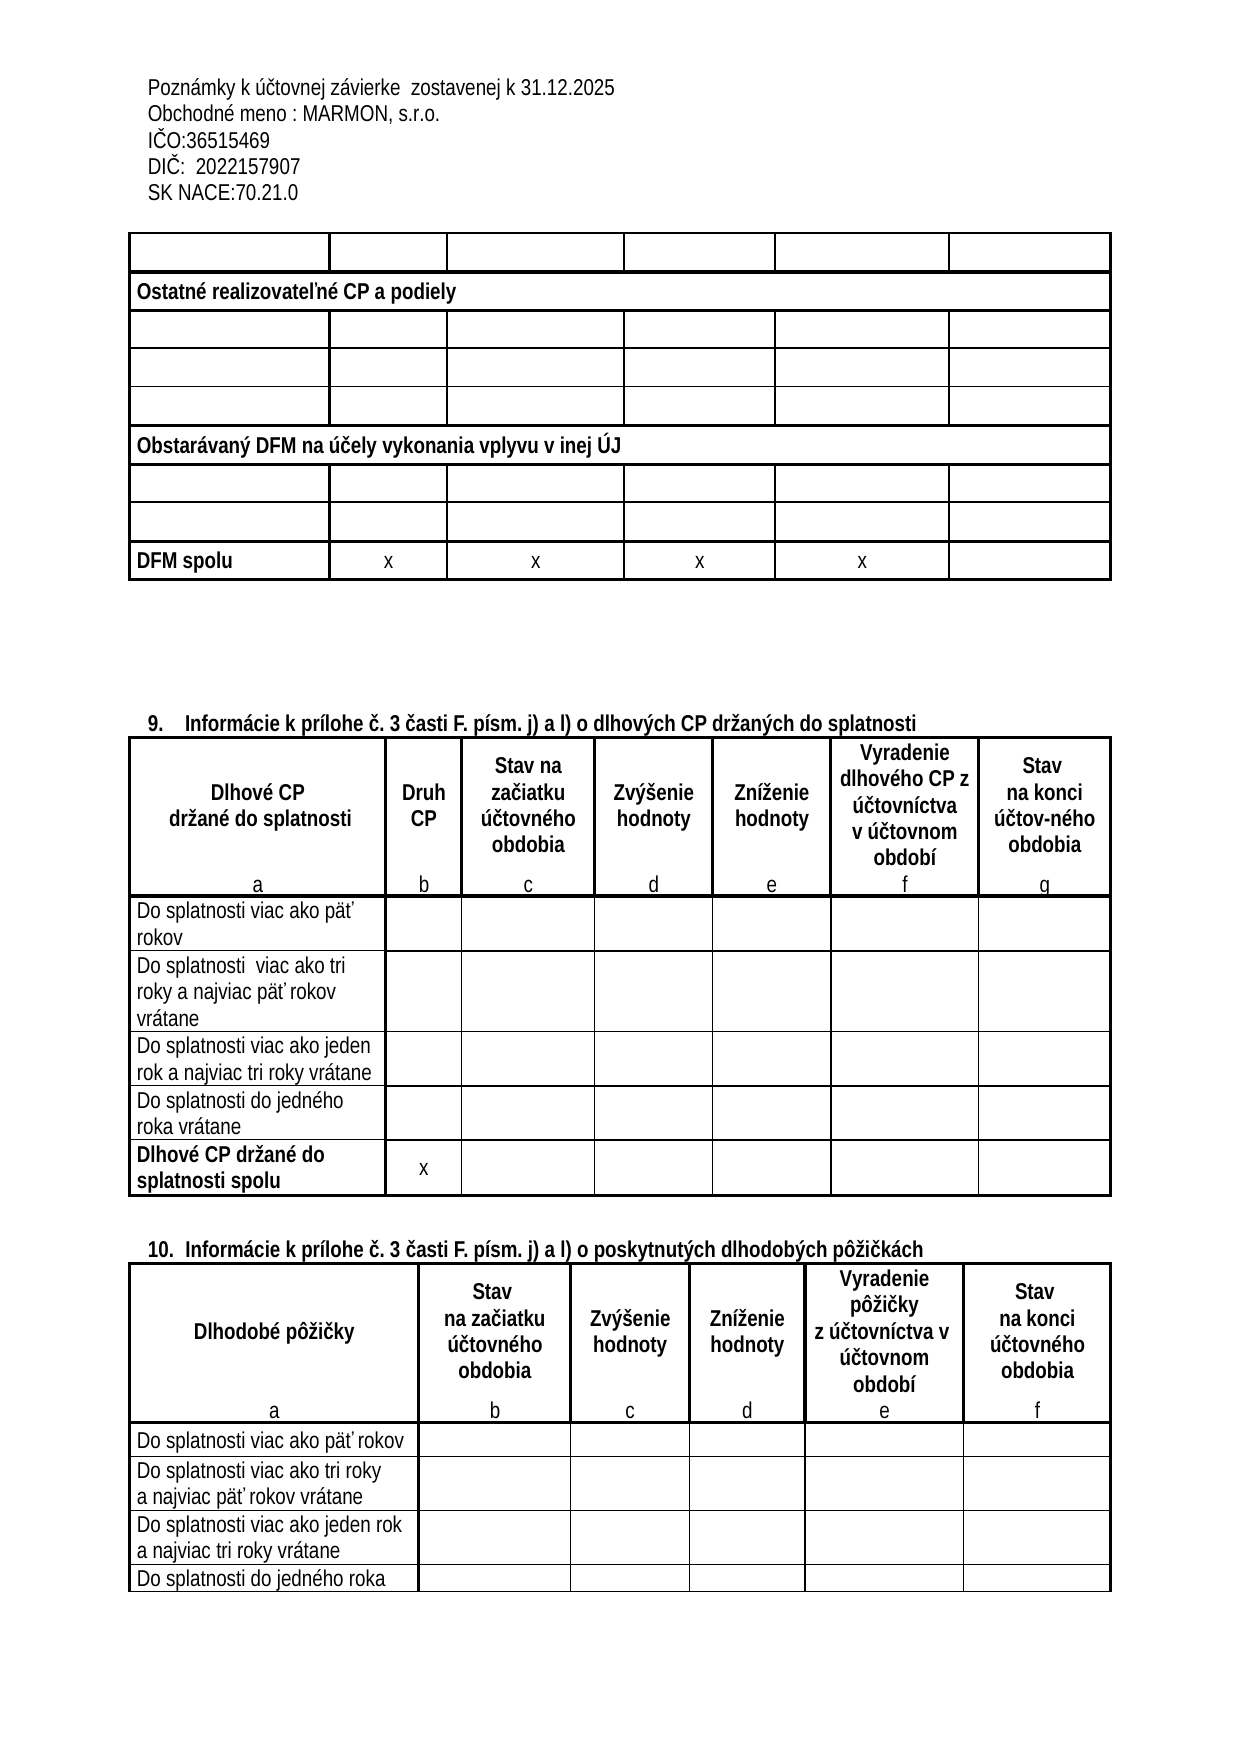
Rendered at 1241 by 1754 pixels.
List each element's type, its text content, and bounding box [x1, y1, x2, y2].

table_cell [571, 1457, 689, 1510]
table_header Vyradenie dlhového CP z účtovníctva v účtovnom období [832, 739, 977, 871]
table_cell [420, 1511, 570, 1563]
table_cell x [625, 543, 774, 578]
subtitle Informácie k prílohe č. 3 časti F. písm. j) a l) o poskytnutých dlhodobých pôžičkách [148, 1236, 1093, 1262]
table_cell x [448, 543, 623, 578]
table_cell [331, 466, 446, 501]
table_header Dlhové CP držané do splatnosti [131, 739, 384, 871]
table_cell [950, 234, 1109, 270]
table_header Zvýšenie hodnoty [572, 1265, 688, 1397]
table_header Zníženie hodnoty [714, 739, 829, 871]
table_cell [950, 312, 1109, 347]
table_cell [625, 503, 774, 539]
table_cell b [387, 871, 460, 894]
table_cell Obstarávaný DFM na účely vykonania vplyvu v inej ÚJ [131, 427, 1109, 463]
table_cell [420, 1424, 570, 1456]
table_cell Do splatnosti viac ako jeden rok a najviac tri roky vrátane [131, 1032, 384, 1085]
table_cell [595, 1087, 712, 1139]
table_cell [979, 952, 1109, 1031]
table_cell [448, 387, 623, 424]
table_cell [832, 1141, 978, 1194]
table_cell [776, 312, 948, 347]
table_cell [690, 1565, 804, 1591]
table_cell a [131, 1397, 417, 1421]
subtitle Informácie k prílohe č. 3 časti F. písm. j) a l) o dlhových CP držaných do splatnosti [148, 709, 1093, 736]
table_cell [979, 1032, 1109, 1085]
table_cell x [331, 543, 446, 578]
table_cell [625, 387, 774, 424]
table_cell [950, 349, 1109, 386]
table_cell DFM spolu [131, 543, 328, 578]
table_header Zvýšenie hodnoty [596, 739, 711, 871]
table_cell Do splatnosti viac ako jeden rok a najviac tri roky vrátane [131, 1511, 417, 1563]
table_cell [448, 349, 623, 386]
table_cell [964, 1511, 1109, 1563]
table_cell [690, 1424, 804, 1456]
table_cell [595, 1141, 712, 1194]
table_cell Do splatnosti viac ako tri roky a najviac päť rokov vrátane [131, 1457, 417, 1510]
table_cell a [131, 871, 384, 894]
table_cell [448, 234, 623, 270]
table_cell [462, 1141, 594, 1194]
table_cell [776, 503, 948, 539]
table_cell [690, 1511, 804, 1563]
table_header Stav na začiatku účtovného obdobia [463, 739, 593, 871]
table_cell [625, 312, 774, 347]
table_cell d [596, 871, 711, 894]
table_cell [131, 466, 328, 501]
table_cell c [572, 1397, 688, 1421]
table_cell [131, 503, 328, 539]
table_cell [595, 952, 712, 1031]
table_cell [571, 1565, 689, 1591]
table_cell [448, 503, 623, 539]
table_header Vyradenie pôžičky z účtovníctva v účtovnom období [807, 1265, 962, 1397]
table_cell [964, 1457, 1109, 1510]
table_cell [690, 1457, 804, 1510]
table_cell [131, 312, 328, 347]
table_cell [331, 387, 446, 424]
table_cell [331, 349, 446, 386]
table_cell [950, 543, 1109, 578]
table_cell [387, 898, 461, 950]
table_cell [331, 503, 446, 539]
table_cell [806, 1457, 963, 1510]
table_cell [331, 234, 446, 270]
table_cell [131, 349, 328, 386]
table_cell Do splatnosti viac ako tri roky a najviac päť rokov vrátane [131, 951, 384, 1031]
table_cell f [965, 1397, 1109, 1421]
table_cell e [714, 871, 829, 894]
table_cell [131, 234, 328, 270]
table_cell [387, 1087, 461, 1139]
table_cell [625, 234, 774, 270]
table_cell g [980, 871, 1109, 894]
table_cell [420, 1457, 570, 1510]
table_cell [964, 1424, 1109, 1456]
table_header Zníženie hodnoty [691, 1265, 803, 1397]
table_cell c [463, 871, 593, 894]
table_cell [979, 1087, 1109, 1139]
table_cell [979, 898, 1109, 950]
table_cell [776, 349, 948, 386]
table_cell Ostatné realizovateľné CP a podiely [131, 274, 1109, 309]
table_cell [571, 1511, 689, 1563]
table_cell [806, 1565, 963, 1591]
table_cell [387, 1032, 461, 1085]
table_cell [950, 387, 1109, 424]
table_header Druh CP [387, 739, 460, 871]
table_cell d [691, 1397, 803, 1421]
table_cell [713, 898, 830, 950]
table_cell [448, 312, 623, 347]
table_cell [832, 1087, 978, 1139]
table_cell [625, 466, 774, 501]
table_cell [625, 349, 774, 386]
table_cell [387, 952, 461, 1031]
table_cell [595, 898, 712, 950]
table_cell [713, 1032, 830, 1085]
table_cell [806, 1424, 963, 1456]
table_cell [595, 1032, 712, 1085]
table_cell [131, 387, 328, 424]
table_cell [776, 234, 948, 270]
table_cell [832, 898, 978, 950]
table_cell x [387, 1141, 461, 1194]
table_header Stav na konci účtov-ného obdobia [980, 739, 1109, 871]
table_cell [448, 466, 623, 501]
table_cell [462, 1087, 594, 1139]
table_cell [713, 952, 830, 1031]
table_cell [979, 1141, 1109, 1194]
table_cell [776, 387, 948, 424]
table_cell Do splatnosti do jedného roka [131, 1565, 417, 1591]
table_cell [571, 1424, 689, 1456]
table_header Stav na začiatku účtovného obdobia [420, 1265, 569, 1397]
table_cell Do splatnosti viac ako päť rokov [131, 1424, 417, 1456]
table_cell [713, 1087, 830, 1139]
table_cell [462, 898, 594, 950]
table_header Stav na konci účtovného obdobia [965, 1265, 1109, 1397]
table_cell [832, 952, 978, 1031]
table_cell e [807, 1397, 962, 1421]
table_cell [964, 1565, 1109, 1591]
table_cell [776, 466, 948, 501]
table_cell [462, 1032, 594, 1085]
table_cell f [832, 871, 977, 894]
table_cell b [420, 1397, 569, 1421]
table_cell [713, 1141, 830, 1194]
table_cell [420, 1565, 570, 1591]
table_cell x [776, 543, 948, 578]
table_cell Do splatnosti do jedného roka vrátane [131, 1086, 384, 1139]
table_cell [806, 1511, 963, 1563]
table_cell [331, 312, 446, 347]
table_cell [950, 466, 1109, 501]
table_header Dlhodobé pôžičky [131, 1265, 417, 1397]
table_cell [950, 503, 1109, 539]
table_cell Do splatnosti viac ako päť rokov [131, 898, 384, 950]
table_cell [832, 1032, 978, 1085]
table_cell Dlhové CP držané do splatnosti spolu [131, 1140, 384, 1194]
table_cell [462, 952, 594, 1031]
